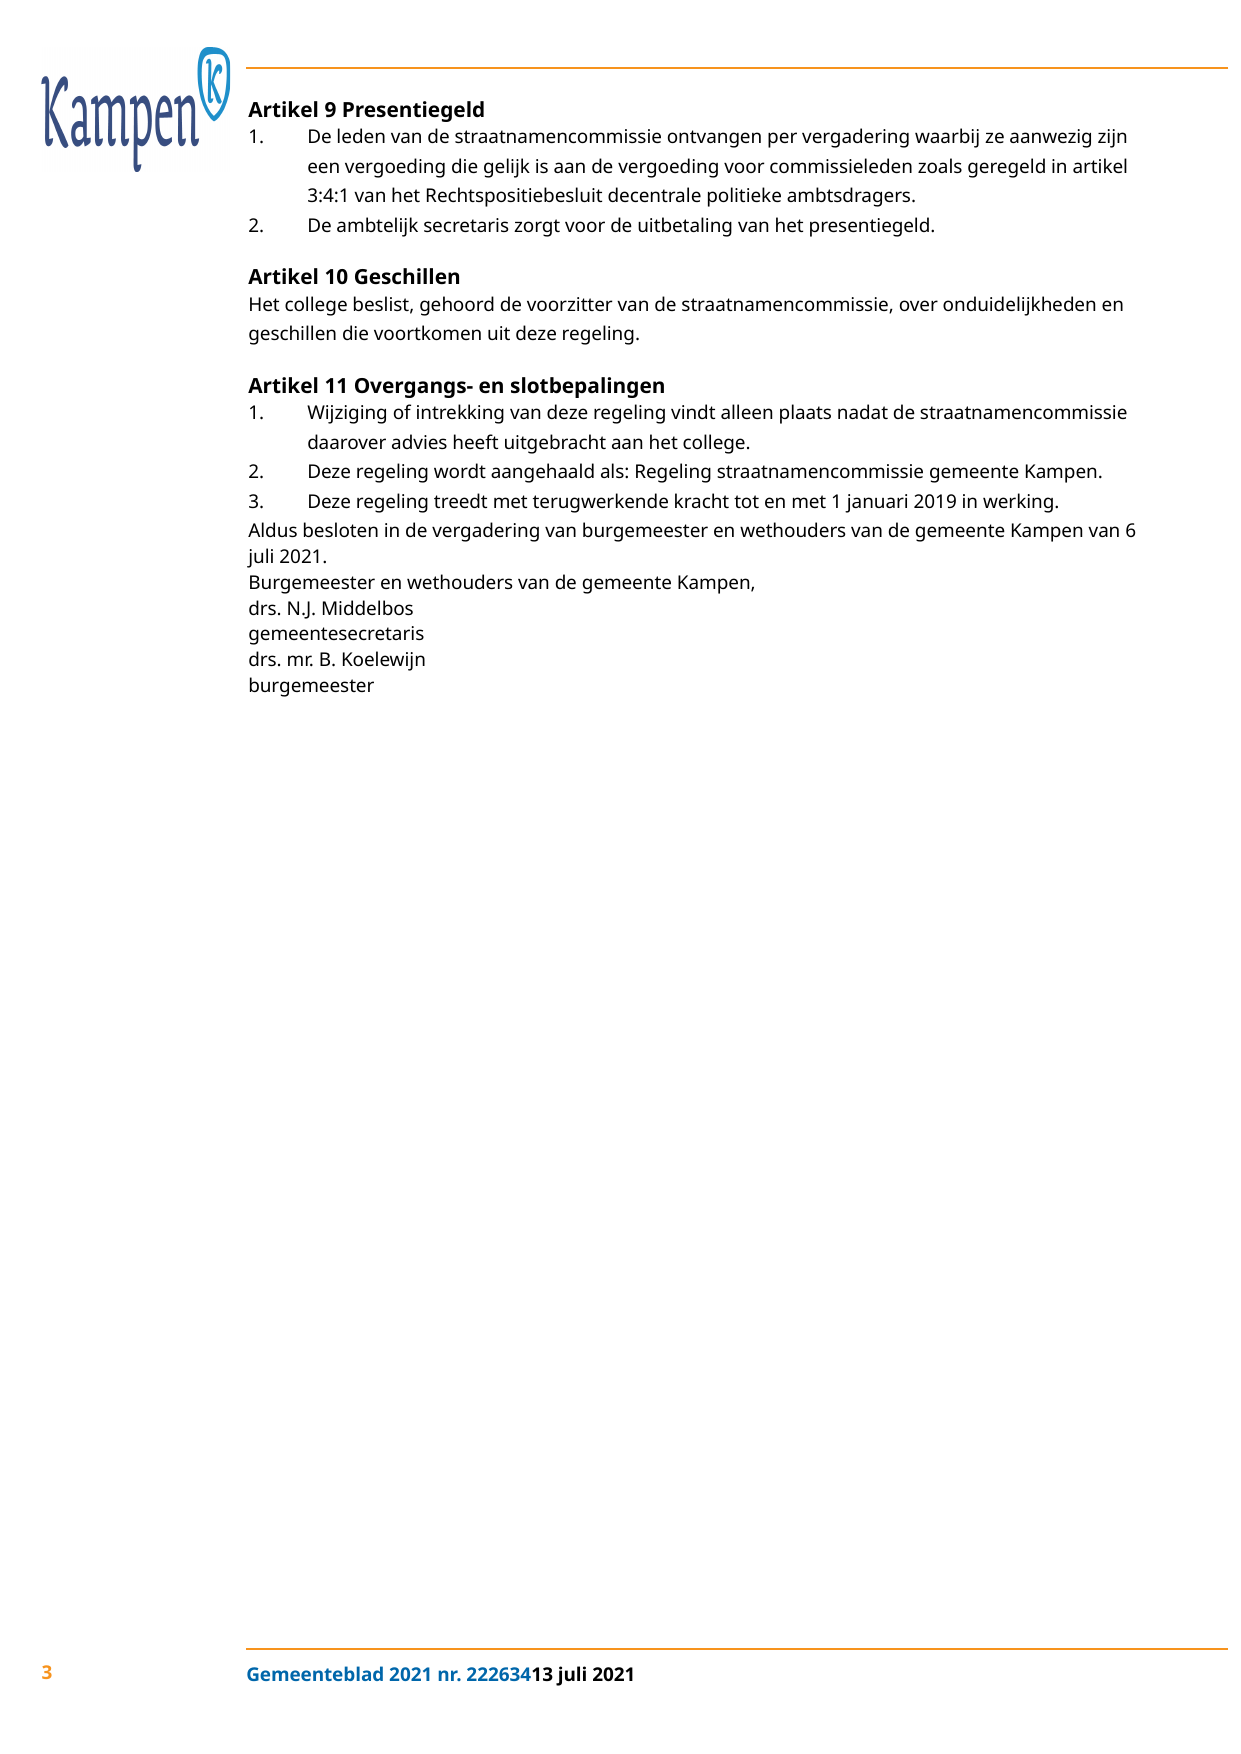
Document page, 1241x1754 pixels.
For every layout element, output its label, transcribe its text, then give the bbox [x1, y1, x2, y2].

list De ambtelijk secretaris zorgt voor de uitbetaling van het presentiegeld. [248, 212, 1152, 238]
list Deze regeling wordt aangehaald als: Regeling straatnamencommissie gemeente Kampen. [248, 458, 1152, 484]
text drs. mr. B. Koelewijn [248, 646, 1152, 672]
text Artikel 10 Geschillen [248, 262, 1152, 291]
picture [41, 47, 231, 172]
text gemeentesecretaris [248, 621, 1152, 646]
text drs. N.J. Middelbos [248, 595, 1152, 621]
text burgemeester [248, 672, 1152, 698]
text Burgemeester en wethouders van de gemeente Kampen, [248, 569, 1152, 595]
list Deze regeling treedt met terugwerkende kracht tot en met 1 januari 2019 in werking. [248, 488, 1152, 514]
text Artikel 9 Presentiegeld [248, 95, 1152, 123]
text Aldus besloten in de vergadering van burgemeester en wethouders van de gemeente Kampen van 6 juli 2021. [248, 518, 1152, 569]
list De leden van de straatnamencommissie ontvangen per vergadering waarbij ze aanwezig zijn een vergoeding die gelijk is aan de vergoeding voor commissieleden zoals geregeld in artikel 3:4:1 van het Rechtspositiebesluit decentrale politieke ambtsdragers. [248, 123, 1152, 208]
text Het college beslist, gehoord de voorzitter van de straatnamencommissie, over onduidelijkheden en geschillen die voortkomen uit deze regeling. [248, 291, 1152, 346]
list Wijziging of intrekking van deze regeling vindt alleen plaats nadat de straatnamencommissie daarover advies heeft uitgebracht aan het college. [248, 399, 1152, 454]
text Artikel 11 Overgangs- en slotbepalingen [248, 371, 1152, 399]
